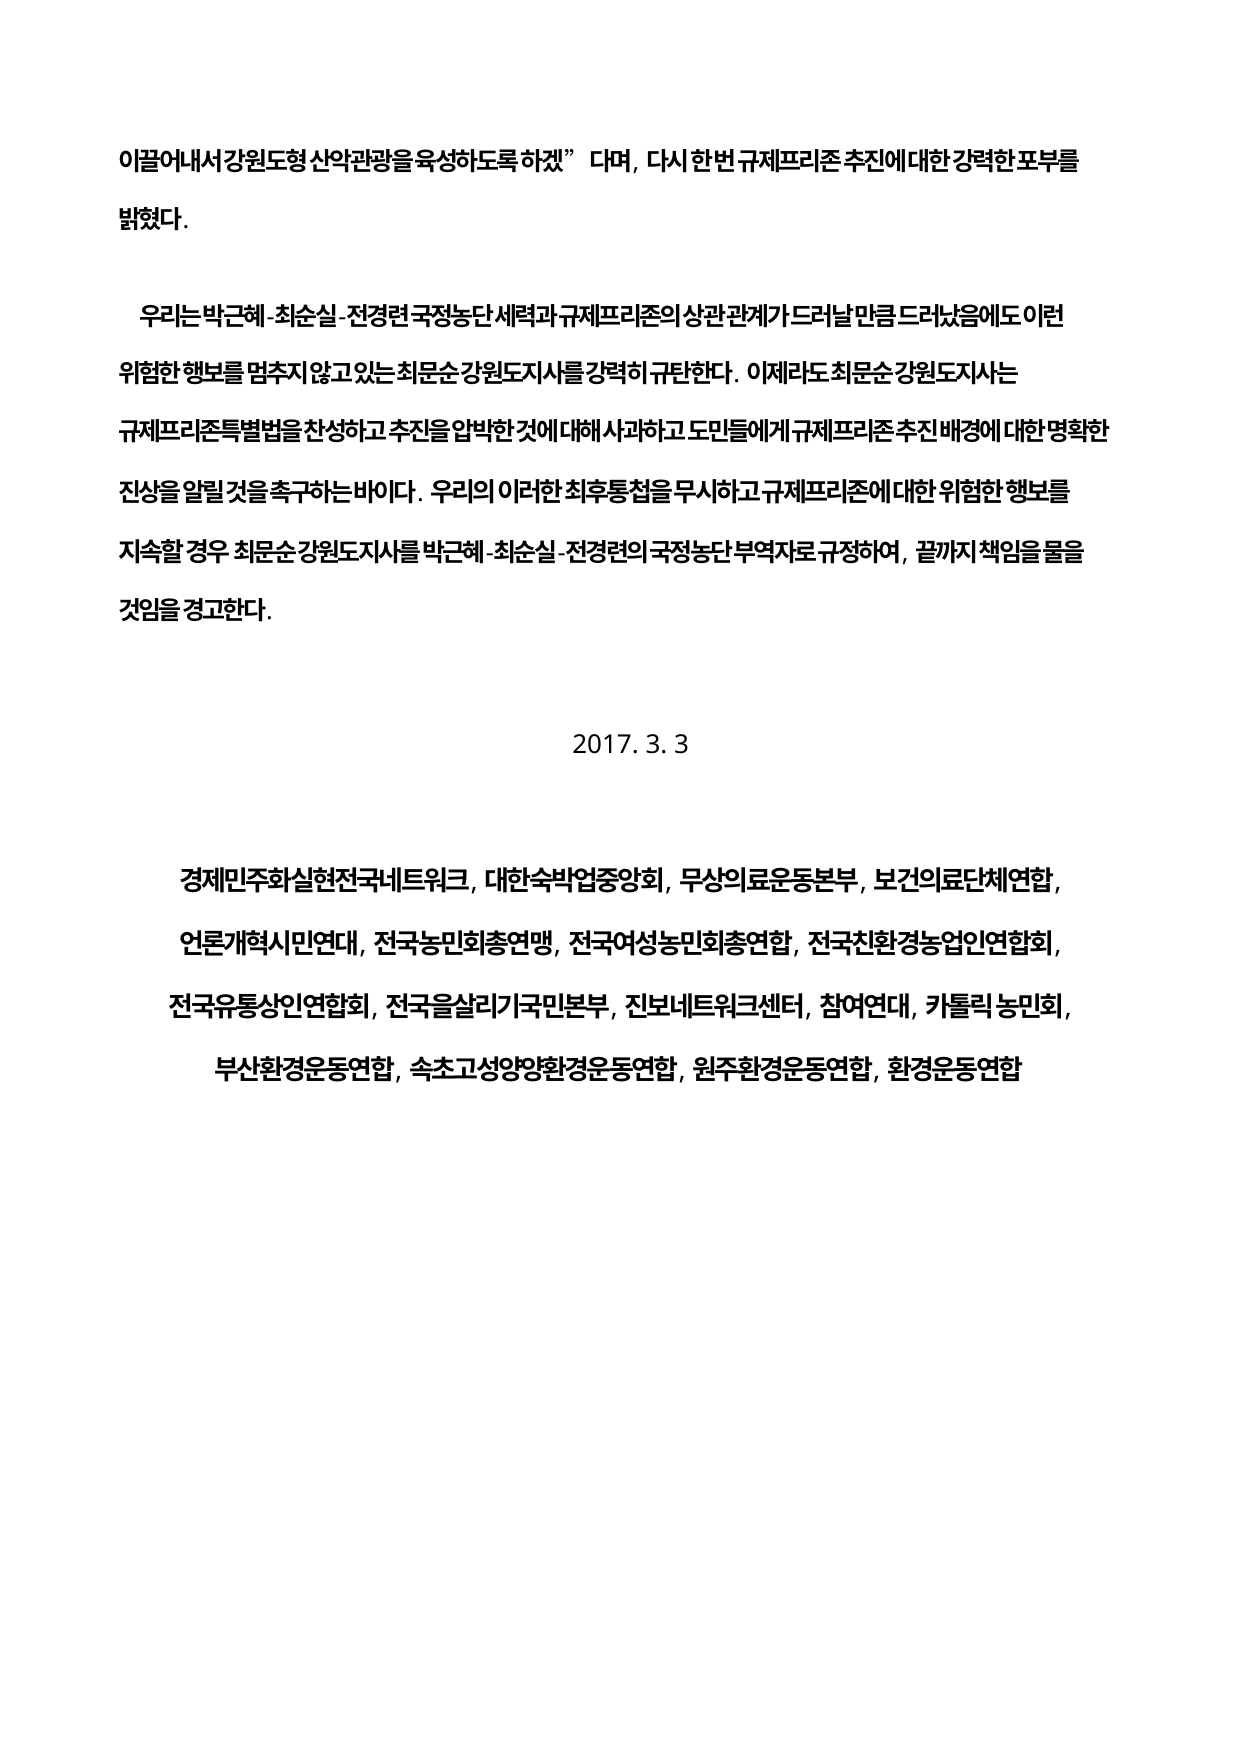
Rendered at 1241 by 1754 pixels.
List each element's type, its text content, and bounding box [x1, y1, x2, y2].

text 경제민주화실현전국네트워크, 대한숙박업중앙회, 무상의료운동본부, 보건의료단체연합, 언론개혁시민연대, 전국농민회총연맹, 전국여성농민회총연합, 전국친환경농업인연합회, 전국유통상인연합회, 전국을살리기국민본부, 진보네트워크센터, 참여연대, 카톨릭 농민회, 부산환경운동연합, 속초고성양양환경운동연합, 원주환경운동연합, 환경운동연합 [118, 859, 1122, 1087]
text 2017. 3. 3 [118, 725, 1122, 761]
text 이끌어내서 강원도형 산악관광을 육성하도록 하겠”다며, 다시 한 번 규제프리존 추진에 대한 강력한 포부를 밝혔다. [118, 142, 1122, 236]
text 우리는 박근혜-최순실-전경련 국정농단 세력과 규제프리존의 상관 관계가 드러날 만큼 드러났음에도 이런 위험한 행보를 멈추지 않고 있는 최문순 강원도지사를 강력히 규탄한다. 이제라도 최문순 강원도지사는 규제프리존특별법을 찬성하고 추진을 압박한 것에 대해 사과하고 도민들에게 규제프리존 추진 배경에 대한 명확한 진상을 알릴 것을 촉구하는 바이다. 우리의 이러한 최후통첩을 무시하고 규제프리존에 대한 위험한 행보를 지속할 경우 최문순 강원도지사를 박근혜-최순실-전경련의 국정농단 부역자로 규정하여, 끝까지 책임을 물을 것임을 경고한다. [118, 296, 1122, 627]
